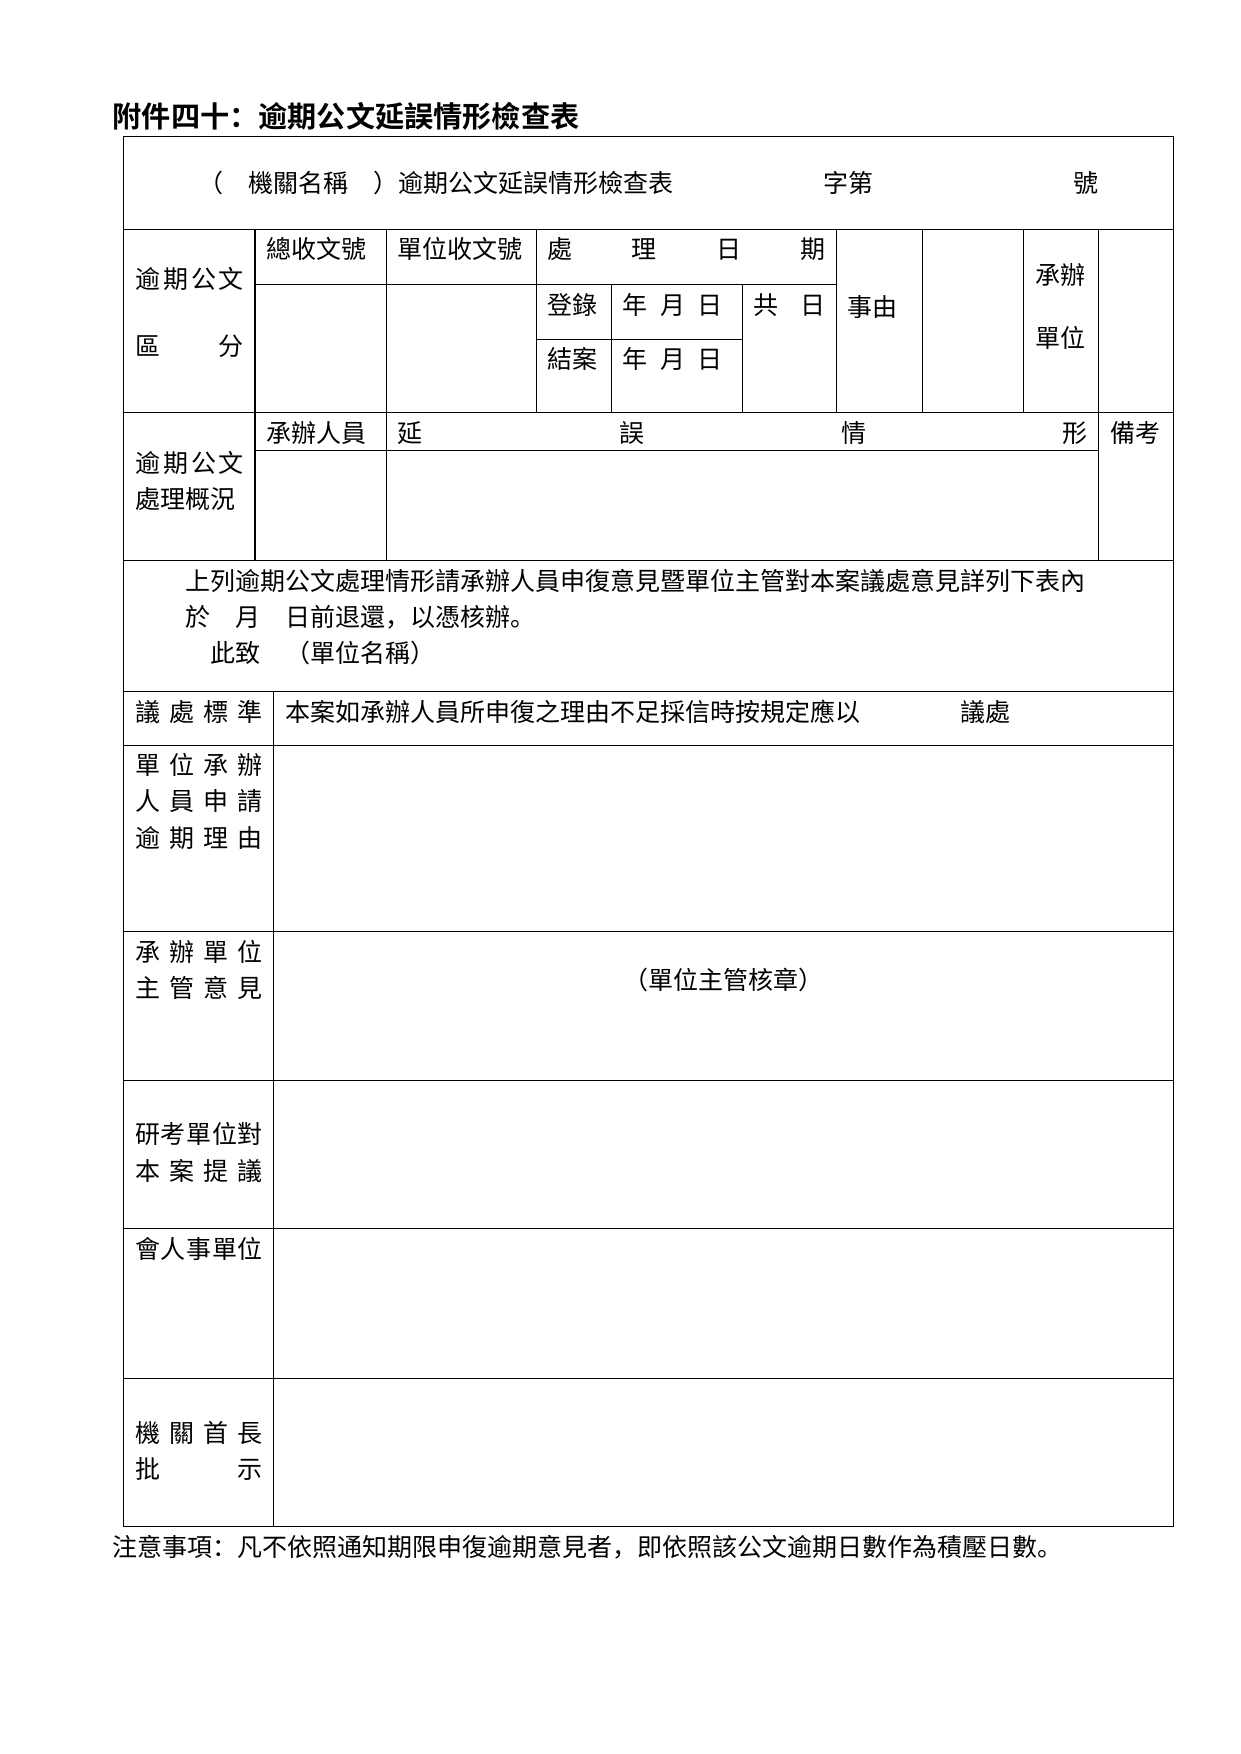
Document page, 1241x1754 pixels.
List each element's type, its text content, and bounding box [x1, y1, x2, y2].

table_cell 處理日期 [537, 230, 836, 284]
table_cell [1099, 230, 1173, 412]
table_cell 登錄 [537, 285, 611, 339]
table_cell 承辦人員 [256, 413, 386, 449]
table_cell [387, 451, 1098, 560]
table_cell [256, 285, 386, 412]
table_cell 逾期公文 處理概況 [124, 413, 254, 560]
table_cell （單位主管核章） [274, 932, 1173, 1080]
table_cell 年 月 日 [612, 285, 742, 339]
table_cell 單位承辦 人員申請 逾期理由 [124, 746, 273, 931]
table_cell 共日 [743, 285, 836, 412]
table_cell [274, 746, 1173, 931]
table_cell 承辦 單位 [1024, 230, 1098, 412]
text 附件四十：逾期公文延誤情形檢查表 [112, 94, 1106, 136]
table_cell 會人事單位 [124, 1229, 273, 1378]
table_cell [274, 1379, 1173, 1526]
table_cell 結案 [537, 340, 611, 412]
table_cell 研考單位對本案提議 [124, 1081, 273, 1228]
table_cell 事由 [837, 230, 922, 412]
table_cell 機關首長 批 示 [124, 1379, 273, 1526]
table_cell 年 月 日 [612, 340, 742, 412]
table_header （ 機關名稱 ）逾期公文延誤情形檢查表 字第 號 [124, 137, 1173, 228]
table_cell 備考 [1099, 413, 1173, 560]
table_cell 逾期公文 區分 [124, 230, 254, 412]
table_cell [256, 451, 386, 560]
table_cell 上列逾期公文處理情形請承辦人員申復意見暨單位主管對本案議處意見詳列下表內 於 月 日前退還，以憑核辦。 此致 （單位名稱） [124, 561, 1173, 691]
table_cell 總收文號 [256, 230, 386, 284]
table_cell [923, 230, 1023, 412]
table_cell 承辦單位 主管意見 [124, 932, 273, 1080]
table_cell 議處標準 [124, 692, 273, 744]
table_cell [387, 285, 536, 412]
table_cell [274, 1229, 1173, 1378]
table_cell [274, 1081, 1173, 1228]
table_cell 延誤情形 [387, 413, 1098, 449]
table_cell 本案如承辦人員所申復之理由不足採信時按規定應以 議處 [274, 692, 1173, 744]
table_cell 單位收文號 [387, 230, 536, 284]
text 注意事項：凡不依照通知期限申復逾期意見者，即依照該公文逾期日數作為積壓日數。 [112, 1527, 1106, 1563]
